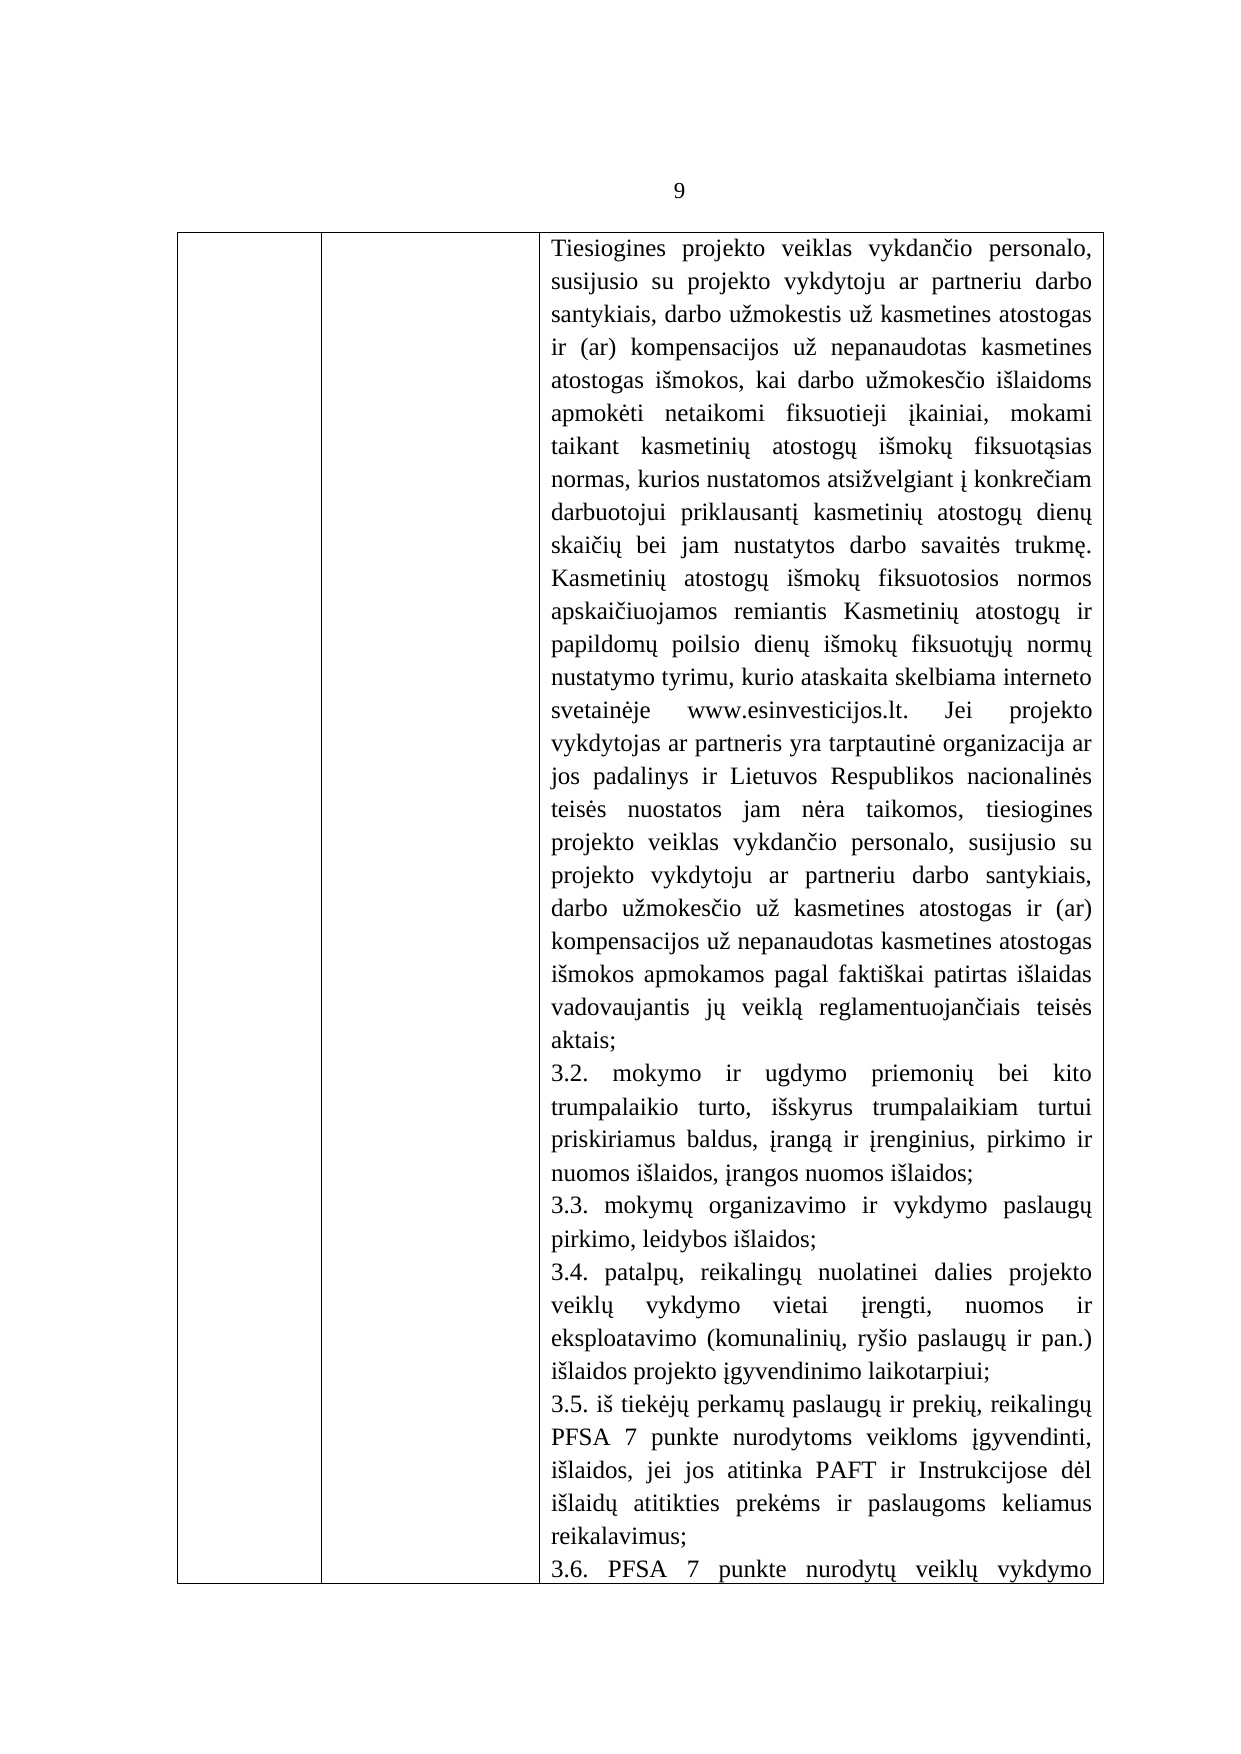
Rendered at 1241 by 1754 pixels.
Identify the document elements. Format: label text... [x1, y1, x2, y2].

table_cell [178, 233, 321, 1583]
table_cell Tiesiogines projekto veiklas vykdančio personalo, susijusio su projekto vykdytoju ar partneriu darbo santykiais, darbo užmokestis už kasmetines atostogas ir (ar) kompensacijos už nepanaudotas kasmetines atostogas išmokos, kai darbo užmokesčio išlaidoms apmokėti netaikomi fiksuotieji įkainiai, mokami taikant kasmetinių atostogų išmokų fiksuotąsias normas, kurios nustatomos atsižvelgiant į konkrečiam darbuotojui priklausantį kasmetinių atostogų dienų skaičių bei jam nustatytos darbo savaitės trukmę. Kasmetinių atostogų išmokų fiksuotosios normos apskaičiuojamos remiantis Kasmetinių atostogų ir papildomų poilsio dienų išmokų fiksuotųjų normų nustatymo tyrimu, kurio ataskaita skelbiama interneto svetainėje www.esinvesticijos.lt. Jei projekto vykdytojas ar partneris yra tarptautinė organizacija ar jos padalinys ir Lietuvos Respublikos nacionalinės teisės nuostatos jam nėra taikomos, tiesiogines projekto veiklas vykdančio personalo, susijusio su projekto vykdytoju ar partneriu darbo santykiais, darbo užmokesčio už kasmetines atostogas ir (ar) kompensacijos už nepanaudotas kasmetines atostogas išmokos apmokamos pagal faktiškai patirtas išlaidas vadovaujantis jų veiklą reglamentuojančiais teisės aktais; 3.2. mokymo ir ugdymo priemonių bei kito trumpalaikio turto, išskyrus trumpalaikiam turtui priskiriamus baldus, įrangą ir įrenginius, pirkimo ir nuomos išlaidos, įrangos nuomos išlaidos; 3.3. mokymų organizavimo ir vykdymo paslaugų pirkimo, leidybos išlaidos; 3.4. patalpų, reikalingų nuolatinei dalies projekto veiklų vykdymo vietai įrengti, nuomos ir eksploatavimo (komunalinių, ryšio paslaugų ir pan.) išlaidos projekto įgyvendinimo laikotarpiui; 3.5. iš tiekėjų perkamų paslaugų ir prekių, reikalingų PFSA 7 punkte nurodytoms veikloms įgyvendinti, išlaidos, jei jos atitinka PAFT ir Instrukcijose dėl išlaidų atitikties prekėms ir paslaugoms keliamus reikalavimus; 3.6. PFSA 7 punkte nurodytų veiklų vykdymo [540, 233, 1103, 1583]
table_cell [322, 233, 539, 1583]
